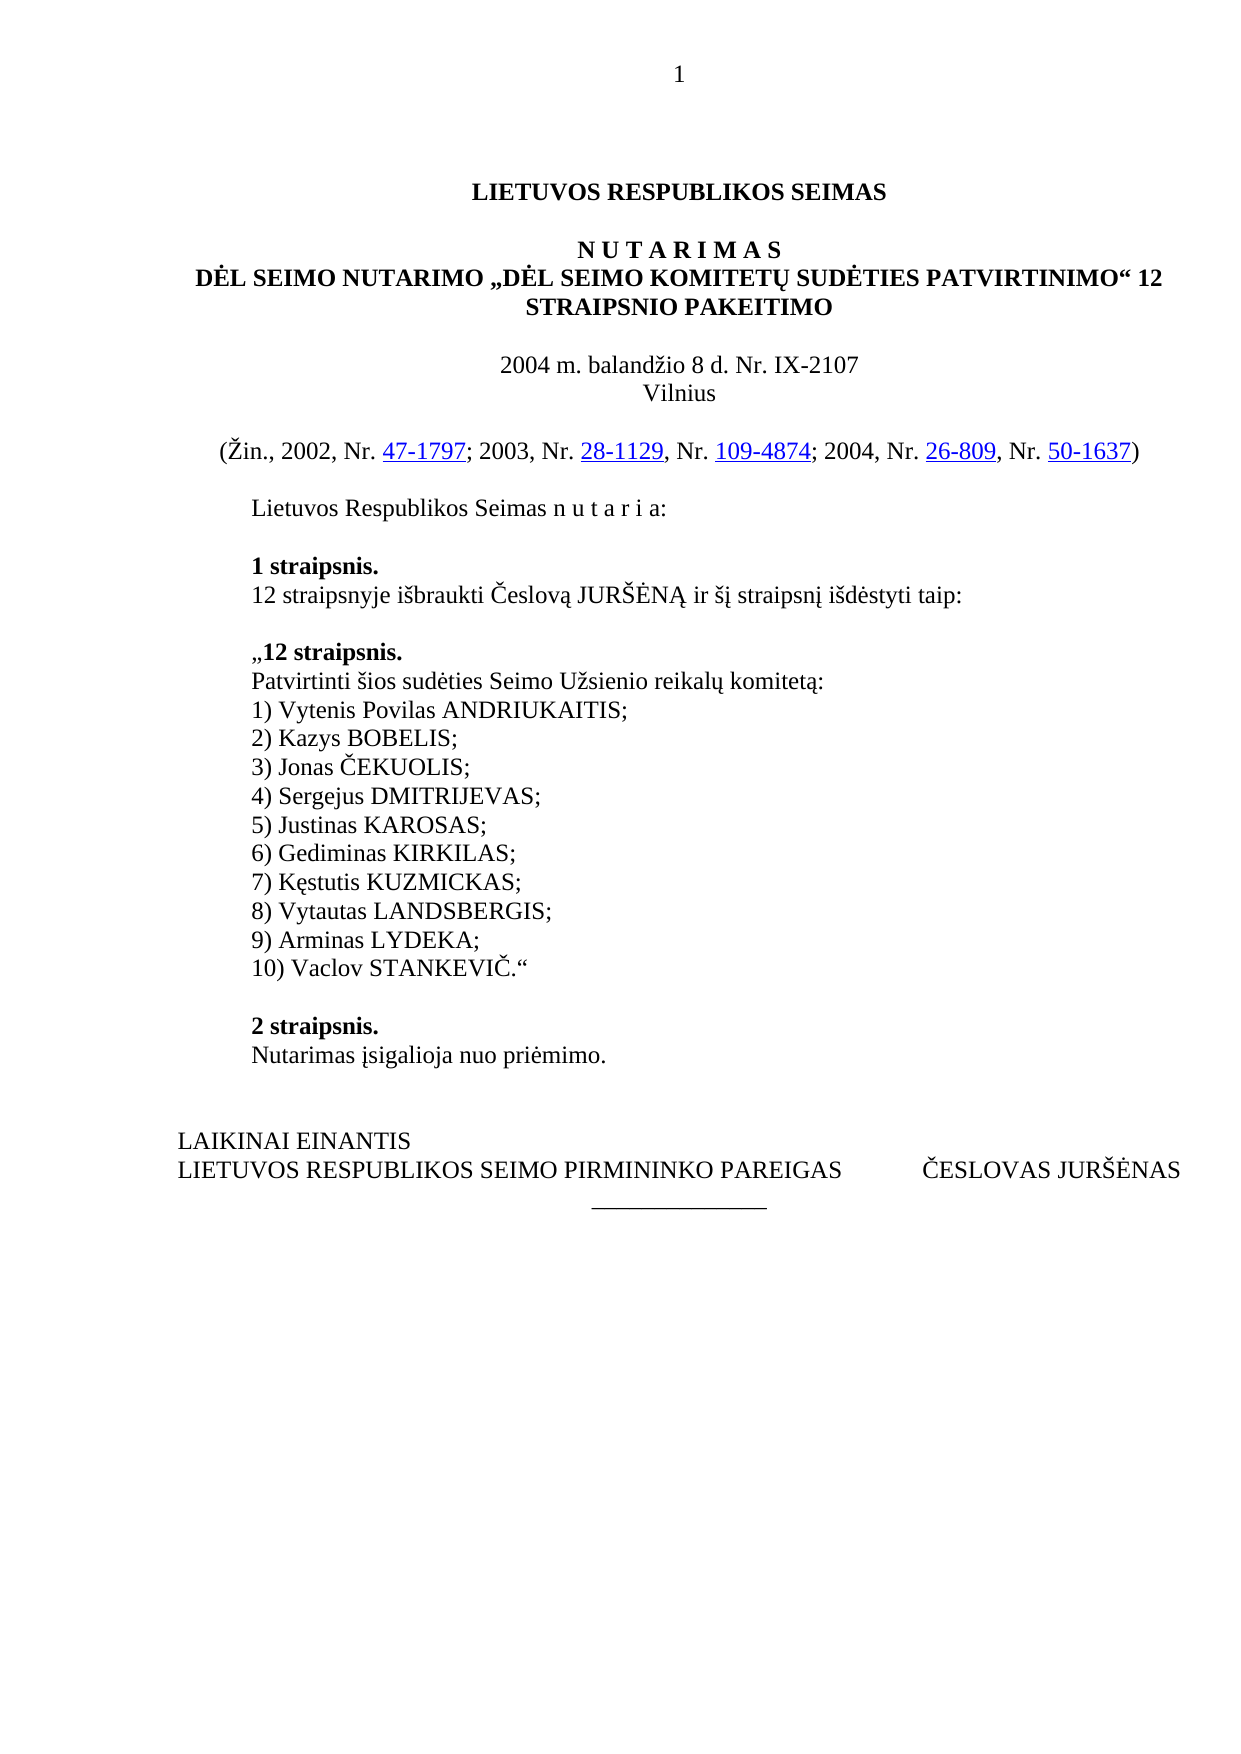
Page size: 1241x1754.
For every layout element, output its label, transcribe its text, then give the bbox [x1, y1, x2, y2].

text 12 straipsnyje išbraukti Česlovą JURŠĖNĄ ir šį straipsnį išdėstyti taip: [177, 580, 1181, 608]
text 3) Jonas ČEKUOLIS; [177, 752, 1181, 781]
text N U T A R I M A S [177, 235, 1181, 263]
text LAIKINAI EINANTIS [177, 1126, 1181, 1155]
text „12 straipsnis. [177, 637, 1181, 666]
text 5) Justinas KAROSAS; [177, 810, 1181, 838]
text 9) Arminas LYDEKA; [177, 925, 1181, 953]
text 8) Vytautas LANDSBERGIS; [177, 896, 1181, 925]
text 1 straipsnis. [177, 551, 1181, 580]
text Nutarimas įsigalioja nuo priėmimo. [177, 1040, 1181, 1068]
text (Žin., 2002, Nr. 47-1797; 2003, Nr. 28-1129, Nr. 109-4874; 2004, Nr. 26-809, Nr. 50-1637) [177, 436, 1181, 465]
text 10) Vaclov STANKEVIČ.“ [177, 953, 1181, 982]
text 2) Kazys BOBELIS; [177, 723, 1181, 752]
text Patvirtinti šios sudėties Seimo Užsienio reikalų komitetą: [177, 666, 1181, 695]
text 6) Gediminas KIRKILAS; [177, 838, 1181, 867]
text 2 straipsnis. [177, 1011, 1181, 1040]
text 1) Vytenis Povilas ANDRIUKAITIS; [177, 695, 1181, 723]
text Lietuvos Respublikos Seimas nutaria: [177, 493, 1181, 522]
text 4) Sergejus DMITRIJEVAS; [177, 781, 1181, 810]
text ______________ [177, 1183, 1181, 1212]
text LIETUVOS RESPUBLIKOS SEIMAS [177, 177, 1181, 206]
text Vilnius [177, 378, 1181, 407]
text 2004 m. balandžio 8 d. Nr. IX-2107 [177, 350, 1181, 378]
text 7) Kęstutis KUZMICKAS; [177, 867, 1181, 896]
text DĖL SEIMO NUTARIMO „DĖL SEIMO KOMITETŲ SUDĖTIES PATVIRTINIMO“ 12 STRAIPSNIO PAKEITIMO [177, 263, 1181, 321]
text LIETUVOS RESPUBLIKOS SEIMO PIRMININKO PAREIGAS ČESLOVAS JURŠĖNAS [177, 1155, 1181, 1183]
